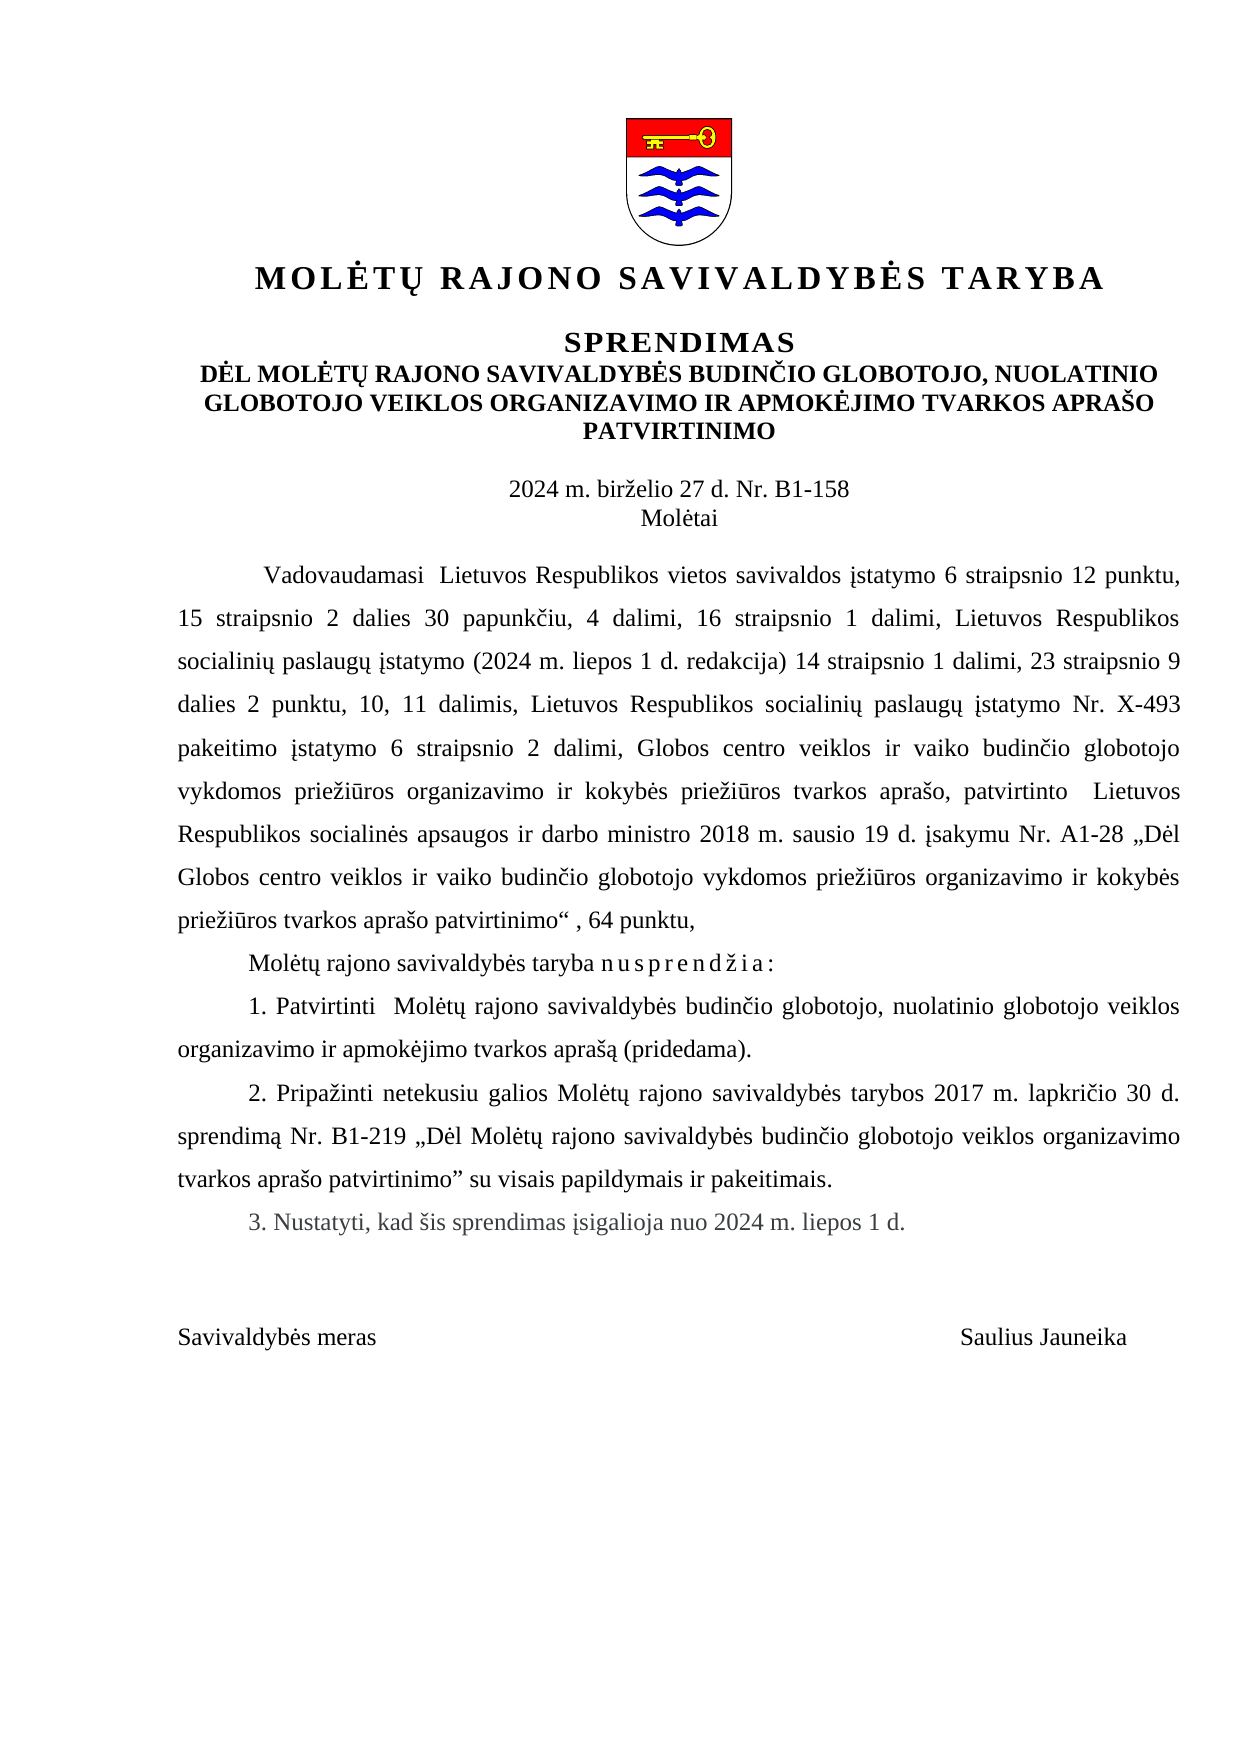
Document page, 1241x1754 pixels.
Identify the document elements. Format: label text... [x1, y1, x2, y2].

text 2. Pripažinti netekusiu galios Molėtų rajono savivaldybės tarybos 2017 m. lapkričio 30 d. sprendimą Nr. B1-219 „Dėl Molėtų rajono savivaldybės budinčio globotojo veiklos organizavimo tvarkos aprašo patvirtinimo” su visais papildymais ir pakeitimais. [177, 1078, 1181, 1193]
text Molėtų rajono savivaldybės taryba [177, 258, 1181, 297]
text 1. Patvirtinti Molėtų rajono savivaldybės budinčio globotojo, nuolatinio globotojo veiklos organizavimo ir apmokėjimo tvarkos aprašą (pridedama). [177, 991, 1181, 1063]
text Vadovaudamasi Lietuvos Respublikos vietos savivaldos įstatymo 6 straipsnio 12 punktu, 15 straipsnio 2 dalies 30 papunkčiu, 4 dalimi, 16 straipsnio 1 dalimi, Lietuvos Respublikos socialinių paslaugų įstatymo (2024 m. liepos 1 d. redakcija) 14 straipsnio 1 dalimi, 23 straipsnio 9 dalies 2 punktu, 10, 11 dalimis, Lietuvos Respublikos socialinių paslaugų įstatymo Nr. X-493 pakeitimo įstatymo 6 straipsnio 2 dalimi, Globos centro veiklos ir vaiko budinčio globotojo vykdomos priežiūros organizavimo ir kokybės priežiūros tvarkos aprašo, patvirtinto Lietuvos Respublikos socialinės apsaugos ir darbo ministro 2018 m. sausio 19 d. įsakymu Nr. A1-28 „Dėl Globos centro veiklos ir vaiko budinčio globotojo vykdomos priežiūros organizavimo ir kokybės priežiūros tvarkos aprašo patvirtinimo“ , 64 punktu, [177, 560, 1181, 934]
text Molėtai [177, 503, 1181, 531]
text Molėtų rajono savivaldybės taryba nusprendžia: [177, 948, 1181, 977]
text SPRENDIMAS [177, 325, 1181, 359]
text 3. Nustatyti, kad šis sprendimas įsigalioja nuo 2024 m. liepos 1 d. [177, 1207, 1181, 1236]
text dėl MOLĖTŲ RAJONO SAVIVALDYBĖS BUDINČIO GLOBOTOJO, NUOLATINIO GLOBOTOJO VEIKLOS ORGANIZAVIMO ir apmokėjimo TVARKOS APRAŠo patvirtinimo [177, 359, 1181, 445]
text 2024 m. birželio 27 d. Nr. B1-158 [177, 474, 1181, 503]
text Savivaldybės meras Saulius Jauneika [177, 1322, 1181, 1351]
